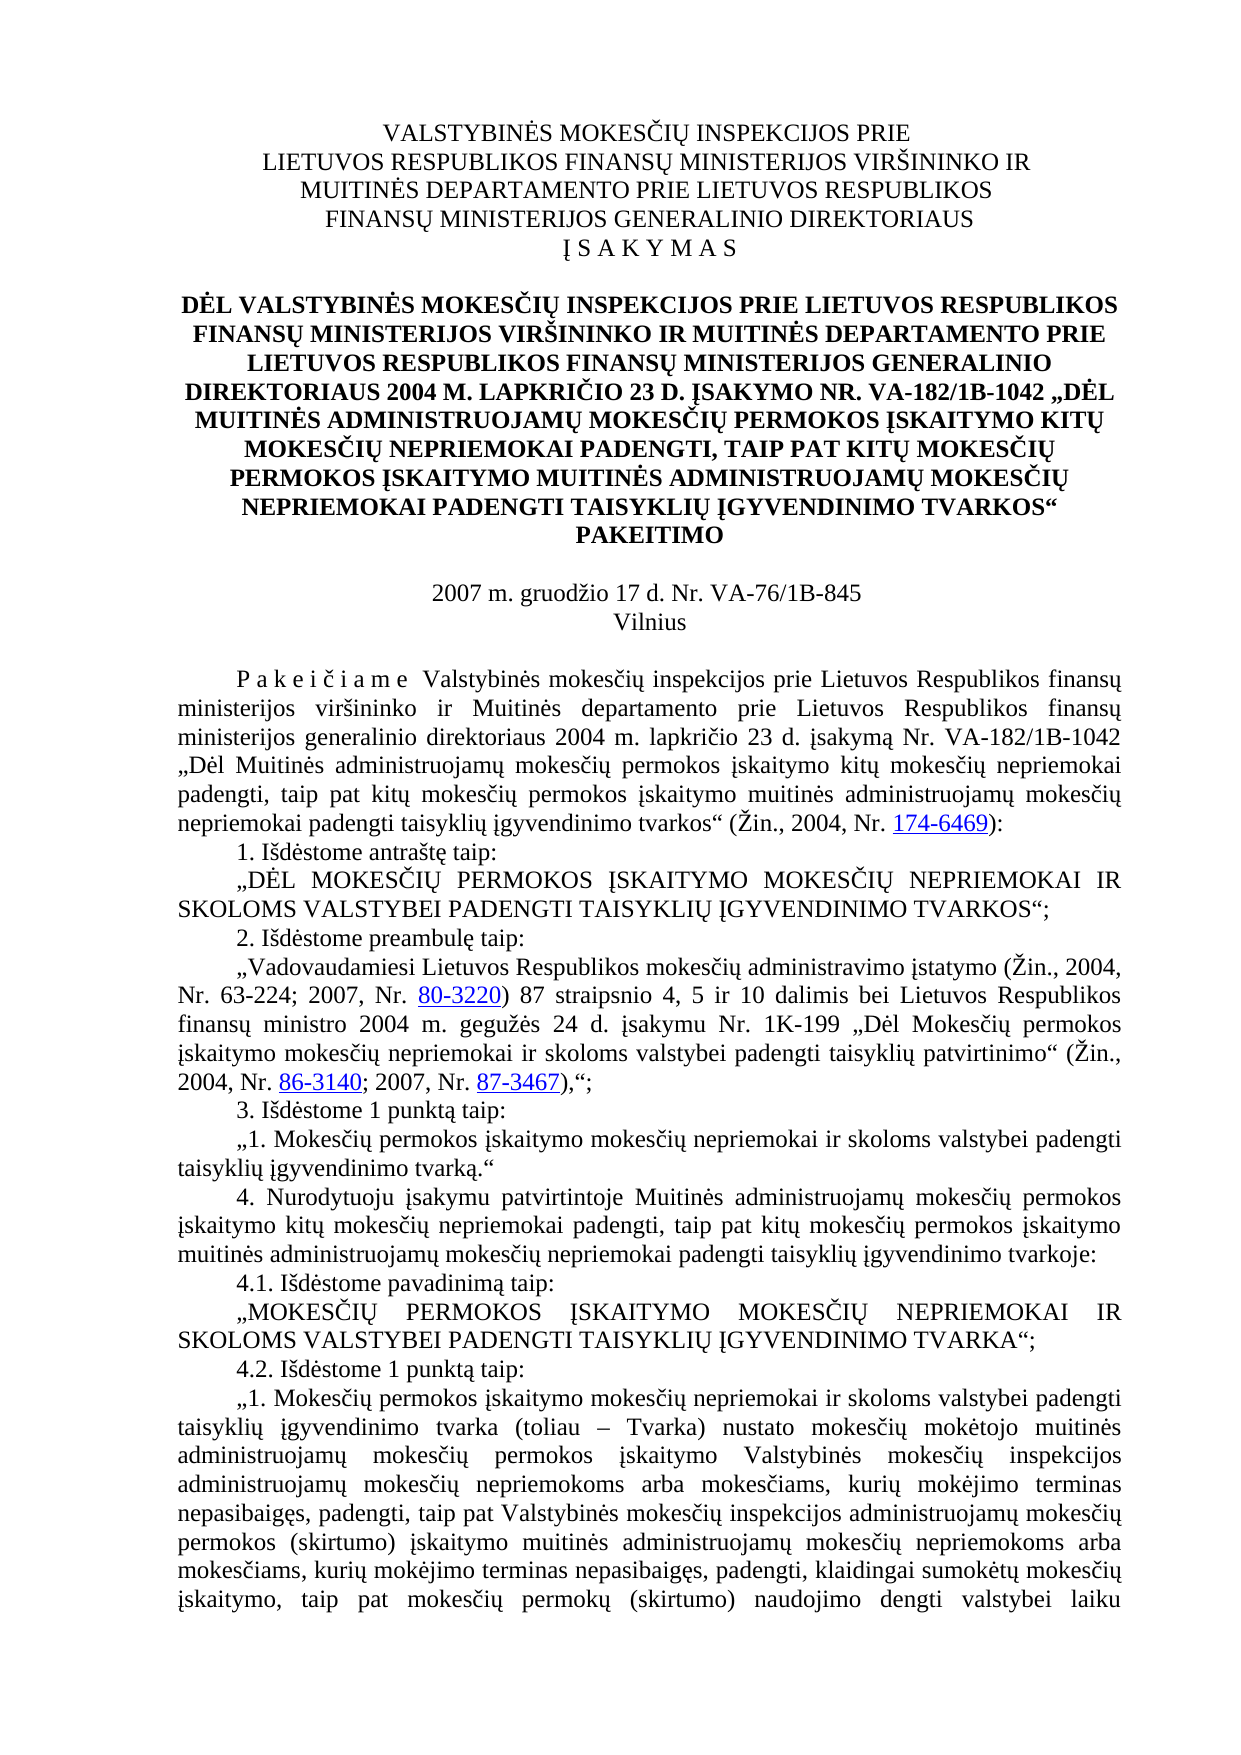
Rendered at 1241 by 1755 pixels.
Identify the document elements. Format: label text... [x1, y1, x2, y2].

text „DĖL MOKESČIŲ PERMOKOS ĮSKAITYMO MOKESČIŲ NEPRIEMOKAI IR SKOLOMS VALSTYBEI PADENGTI TAISYKLIŲ ĮGYVENDINIMO TVARKOS“; [177, 866, 1122, 923]
text 1. Išdėstome antraštę taip: [177, 837, 1122, 866]
text Vilnius [177, 607, 1122, 636]
text VALSTYBINĖS MOKESČIŲ INSPEKCIJOS PRIE [177, 118, 1122, 147]
text DĖL VALSTYBINĖS MOKESČIŲ INSPEKCIJOS PRIE LIETUVOS RESPUBLIKOS FINANSŲ MINISTERIJOS VIRŠININKO IR MUITINĖS DEPARTAMENTO PRIE LIETUVOS RESPUBLIKOS FINANSŲ MINISTERIJOS GENERALINIO DIREKTORIAUS 2004 M. LAPKRIČIO 23 D. ĮSAKYMO NR. VA-182/1B-1042 „DĖL MUITINĖS ADMINISTRUOJAMŲ MOKESČIŲ PERMOKOS ĮSKAITYMO KITŲ MOKESČIŲ NEPRIEMOKAI PADENGTI, TAIP PAT KITŲ MOKESČIŲ PERMOKOS ĮSKAITYMO MUITINĖS ADMINISTRUOJAMŲ MOKESČIŲ NEPRIEMOKAI PADENGTI TAISYKLIŲ ĮGYVENDINIMO TVARKOS“ PAKEITIMO [177, 291, 1122, 549]
text FINANSŲ MINISTERIJOS GENERALINIO DIREKTORIAUS [177, 204, 1122, 233]
text „1. Mokesčių permokos įskaitymo mokesčių nepriemokai ir skoloms valstybei padengti taisyklių įgyvendinimo tvarką.“ [177, 1124, 1122, 1182]
text 4. Nurodytuoju įsakymu patvirtintoje Muitinės administruojamų mokesčių permokos įskaitymo kitų mokesčių nepriemokai padengti, taip pat kitų mokesčių permokos įskaitymo muitinės administruojamų mokesčių nepriemokai padengti taisyklių įgyvendinimo tvarkoje: [177, 1182, 1122, 1268]
text ĮSAKYMAS [177, 233, 1122, 262]
text 4.1. Išdėstome pavadinimą taip: [177, 1268, 1122, 1297]
text „MOKESČIŲ PERMOKOS ĮSKAITYMO MOKESČIŲ NEPRIEMOKAI IR SKOLOMS VALSTYBEI PADENGTI TAISYKLIŲ ĮGYVENDINIMO TVARKA“; [177, 1297, 1122, 1354]
text „1. Mokesčių permokos įskaitymo mokesčių nepriemokai ir skoloms valstybei padengti taisyklių įgyvendinimo tvarka (toliau – Tvarka) nustato mokesčių mokėtojo muitinės administruojamų mokesčių permokos įskaitymo Valstybinės mokesčių inspekcijos administruojamų mokesčių nepriemokoms arba mokesčiams, kurių mokėjimo terminas nepasibaigęs, padengti, taip pat Valstybinės mokesčių inspekcijos administruojamų mokesčių permokos (skirtumo) įskaitymo muitinės administruojamų mokesčių nepriemokoms arba mokesčiams, kurių mokėjimo terminas nepasibaigęs, padengti, klaidingai sumokėtų mokesčių įskaitymo, taip pat mokesčių permokų (skirtumo) naudojimo dengti valstybei laiku [177, 1383, 1122, 1613]
text 3. Išdėstome 1 punktą taip: [177, 1096, 1122, 1124]
text „Vadovaudamiesi Lietuvos Respublikos mokesčių administravimo įstatymo (Žin., 2004, Nr. 63-224; 2007, Nr. 80-3220) 87 straipsnio 4, 5 ir 10 dalimis bei Lietuvos Respublikos finansų ministro 2004 m. gegužės 24 d. įsakymu Nr. 1K-199 „Dėl Mokesčių permokos įskaitymo mokesčių nepriemokai ir skoloms valstybei padengti taisyklių patvirtinimo“ (Žin., 2004, Nr. 86-3140; 2007, Nr. 87-3467),“; [177, 952, 1122, 1096]
text LIETUVOS RESPUBLIKOS FINANSŲ MINISTERIJOS VIRŠININKO IR [177, 147, 1122, 176]
text 4.2. Išdėstome 1 punktą taip: [177, 1354, 1122, 1383]
text 2007 m. gruodžio 17 d. Nr. VA-76/1B-845 [177, 578, 1122, 607]
text 2. Išdėstome preambulę taip: [177, 923, 1122, 952]
text Pakeičiame Valstybinės mokesčių inspekcijos prie Lietuvos Respublikos finansų ministerijos viršininko ir Muitinės departamento prie Lietuvos Respublikos finansų ministerijos generalinio direktoriaus 2004 m. lapkričio 23 d. įsakymą Nr. VA-182/1B-1042 „Dėl Muitinės administruojamų mokesčių permokos įskaitymo kitų mokesčių nepriemokai padengti, taip pat kitų mokesčių permokos įskaitymo muitinės administruojamų mokesčių nepriemokai padengti taisyklių įgyvendinimo tvarkos“ (Žin., 2004, Nr. 174-6469): [177, 664, 1122, 837]
text MUITINĖS DEPARTAMENTO PRIE LIETUVOS RESPUBLIKOS [177, 176, 1122, 204]
